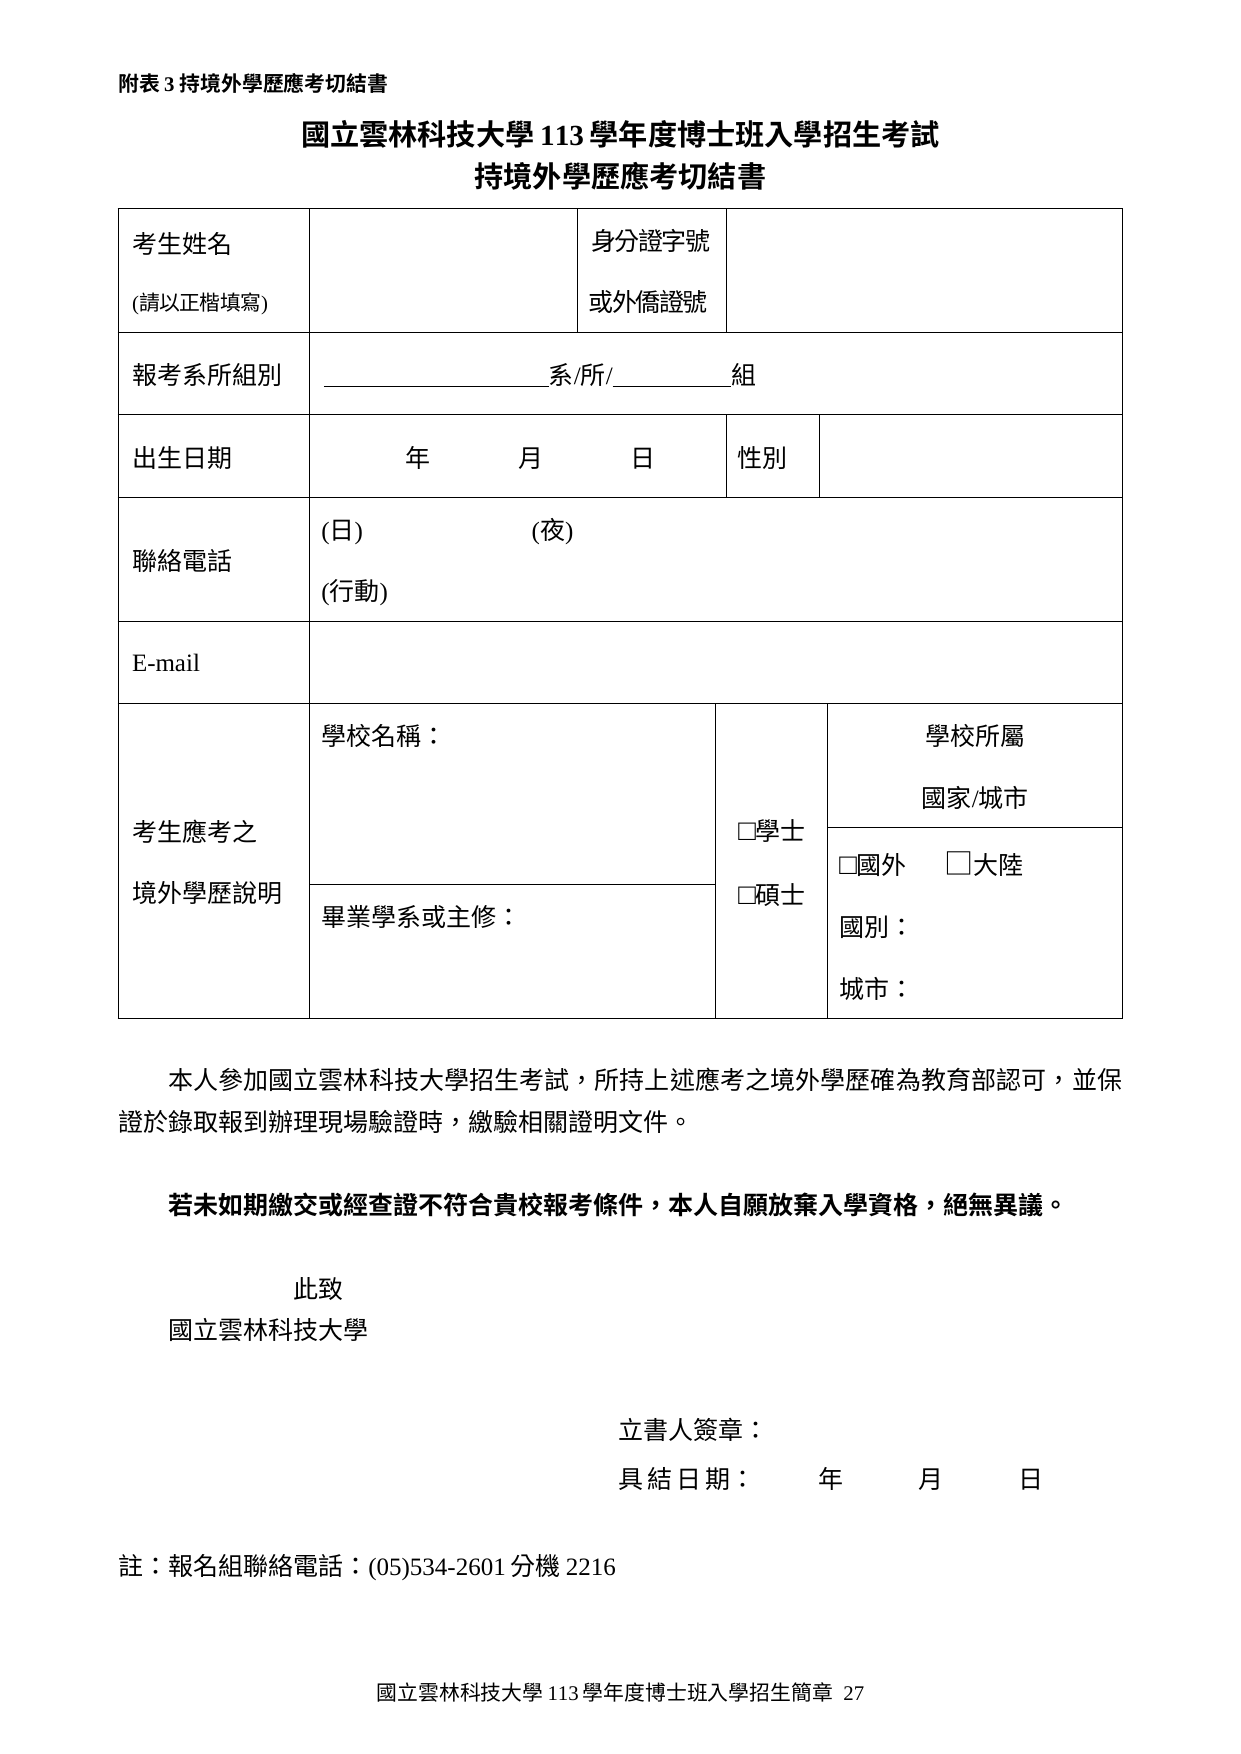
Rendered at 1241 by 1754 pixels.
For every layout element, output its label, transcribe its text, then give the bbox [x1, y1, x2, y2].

table_cell □學士 □碩士 [739, 888, 754, 903]
table_cell [611, 622, 630, 703]
text 若未如期繳交或經查證不符合貴校報考條件，本人自願放棄入學資格，絕無異議。 [771, 1181, 834, 1223]
table_cell □學士 □碩士 [742, 897, 827, 1018]
text 此致 [118, 1265, 1122, 1306]
text 立書人簽章： [618, 1390, 1110, 1452]
text 本人參加國立雲林科技大學招生考試，所持上述應考之境外學歷確為教育部認可，並保證於錄取報到辦理現場驗證時，繳驗相關證明文件。 [635, 1056, 681, 1088]
table_cell 學校名稱： [494, 704, 581, 755]
table_cell [845, 622, 1122, 703]
table_cell [310, 622, 396, 703]
table_cell 學校名稱： [310, 704, 367, 725]
table_cell 學校名稱： [310, 733, 391, 776]
table_cell 畢業學系或主修： [464, 894, 581, 1018]
text 持境外學歷應考切結書 [118, 154, 1122, 196]
table_cell 聯絡電話 [119, 498, 309, 621]
table_cell □國外 □大陸 國別： 城市： [828, 828, 1122, 1018]
text 本人參加國立雲林科技大學招生考試，所持上述應考之境外學歷確為教育部認可，並保證於錄取報到辦理現場驗證時，繳驗相關證明文件。 [480, 1075, 565, 1140]
text 若未如期繳交或經查證不符合貴校報考條件，本人自願放棄入學資格，絕無異議。 [118, 1181, 400, 1223]
table_cell 報考系所組別 [119, 333, 309, 414]
table_cell E-mail [119, 622, 309, 703]
text 本人參加國立雲林科技大學招生考試，所持上述應考之境外學歷確為教育部認可，並保證於錄取報到辦理現場驗證時，繳驗相關證明文件。 [445, 1056, 532, 1129]
table_cell 性別 [727, 415, 819, 497]
table_cell 畢業學系或主修： [661, 894, 715, 1018]
table_cell □學士 □碩士 [716, 869, 747, 902]
text 若未如期繳交或經查證不符合貴校報考條件，本人自願放棄入學資格，絕無異議。 [694, 1181, 725, 1223]
table_cell 學校名稱： [661, 704, 715, 754]
table_cell [661, 622, 779, 703]
table_cell □學士 □碩士 [716, 763, 827, 885]
table_cell 出生日期 [119, 415, 309, 497]
text 若未如期繳交或經查證不符合貴校報考條件，本人自願放棄入學資格，絕無異議。 [649, 1181, 686, 1223]
table_cell [796, 622, 827, 703]
table_cell 學校名稱： [701, 816, 715, 832]
table_cell 學校名稱： [310, 872, 342, 884]
text 本人參加國立雲林科技大學招生考試，所持上述應考之境外學歷確為教育部認可，並保證於錄取報到辦理現場驗證時，繳驗相關證明文件。 [118, 1056, 453, 1140]
text 國立雲林科技大學 [118, 1306, 1122, 1348]
table_cell 學校所屬 國家/城市 [828, 704, 1122, 827]
table_cell 學校名稱： [398, 704, 715, 884]
text 本人參加國立雲林科技大學招生考試，所持上述應考之境外學歷確為教育部認可，並保證於錄取報到辦理現場驗證時，繳驗相關證明文件。 [788, 1056, 1122, 1140]
table_cell 學校名稱： [384, 726, 401, 746]
text 國立雲林科技大學113學年度博士班入學招生考試 [118, 112, 1122, 154]
text 具結日期： 年 月 日 [618, 1465, 1109, 1494]
table_header [310, 209, 577, 332]
table_cell 畢業學系或主修： [310, 923, 396, 1018]
text 本人參加國立雲林科技大學招生考試，所持上述應考之境外學歷確為教育部認可，並保證於錄取報到辦理現場驗證時，繳驗相關證明文件。 [563, 1056, 606, 1089]
text 本人參加國立雲林科技大學招生考試，所持上述應考之境外學歷確為教育部認可，並保證於錄取報到辦理現場驗證時，繳驗相關證明文件。 [710, 1056, 797, 1129]
table_header 身分證字號 或外僑證號 [578, 209, 726, 332]
table_cell 年 月 日 [310, 415, 726, 497]
table_cell 考生應考之 境外學歷說明 [119, 704, 309, 1018]
table_cell □學士 □碩士 [716, 704, 827, 779]
text 若未如期繳交或經查證不符合貴校報考條件，本人自願放棄入學資格，絕無異議。 [599, 1181, 652, 1223]
text 註：報名組聯絡電話：(05)534-2601分機2216 [118, 1552, 1109, 1581]
table_cell (日) (夜) (行動) [310, 498, 1122, 621]
subtitle 附表3 持境外學歷應考切結書 [118, 67, 1122, 97]
text 若未如期繳交或經查證不符合貴校報考條件，本人自願放棄入學資格，絕無異議。 [408, 1181, 552, 1223]
text 若未如期繳交或經查證不符合貴校報考條件，本人自願放棄入學資格，絕無異議。 [495, 1202, 549, 1223]
table_cell 畢業學系或主修： [459, 885, 533, 925]
table_header 考生姓名 (請以正楷填寫) [119, 209, 309, 332]
text 若未如期繳交或經查證不符合貴校報考條件，本人自願放棄入學資格，絕無異議。 [735, 1181, 761, 1223]
text 若未如期繳交或經查證不符合貴校報考條件，本人自願放棄入學資格，絕無異議。 [844, 1181, 903, 1203]
table_cell □學士 □碩士 [716, 704, 748, 723]
table_header [727, 209, 1122, 332]
text 本人參加國立雲林科技大學招生考試，所持上述應考之境外學歷確為教育部認可，並保證於錄取報到辦理現場驗證時，繳驗相關證明文件。 [674, 1075, 762, 1140]
table_cell 畢業學系或主修： [611, 885, 630, 1018]
table_cell 系/所/ 組 [310, 333, 1122, 414]
text 本人參加國立雲林科技大學招生考試，所持上述應考之境外學歷確為教育部認可，並保證於錄取報到辦理現場驗證時，繳驗相關證明文件。 [555, 1084, 687, 1140]
table_cell [820, 415, 1122, 497]
table_cell 學校名稱： [310, 763, 540, 884]
table_cell 畢業學系或主修： [310, 885, 408, 926]
table_cell [463, 622, 581, 703]
text 若未如期繳交或經查證不符合貴校報考條件，本人自願放棄入學資格，絕無異議。 [931, 1181, 1122, 1223]
table_cell [414, 622, 446, 703]
table_cell 畢業學系或主修： [406, 908, 460, 1018]
table_cell □學士 □碩士 [716, 925, 778, 1018]
